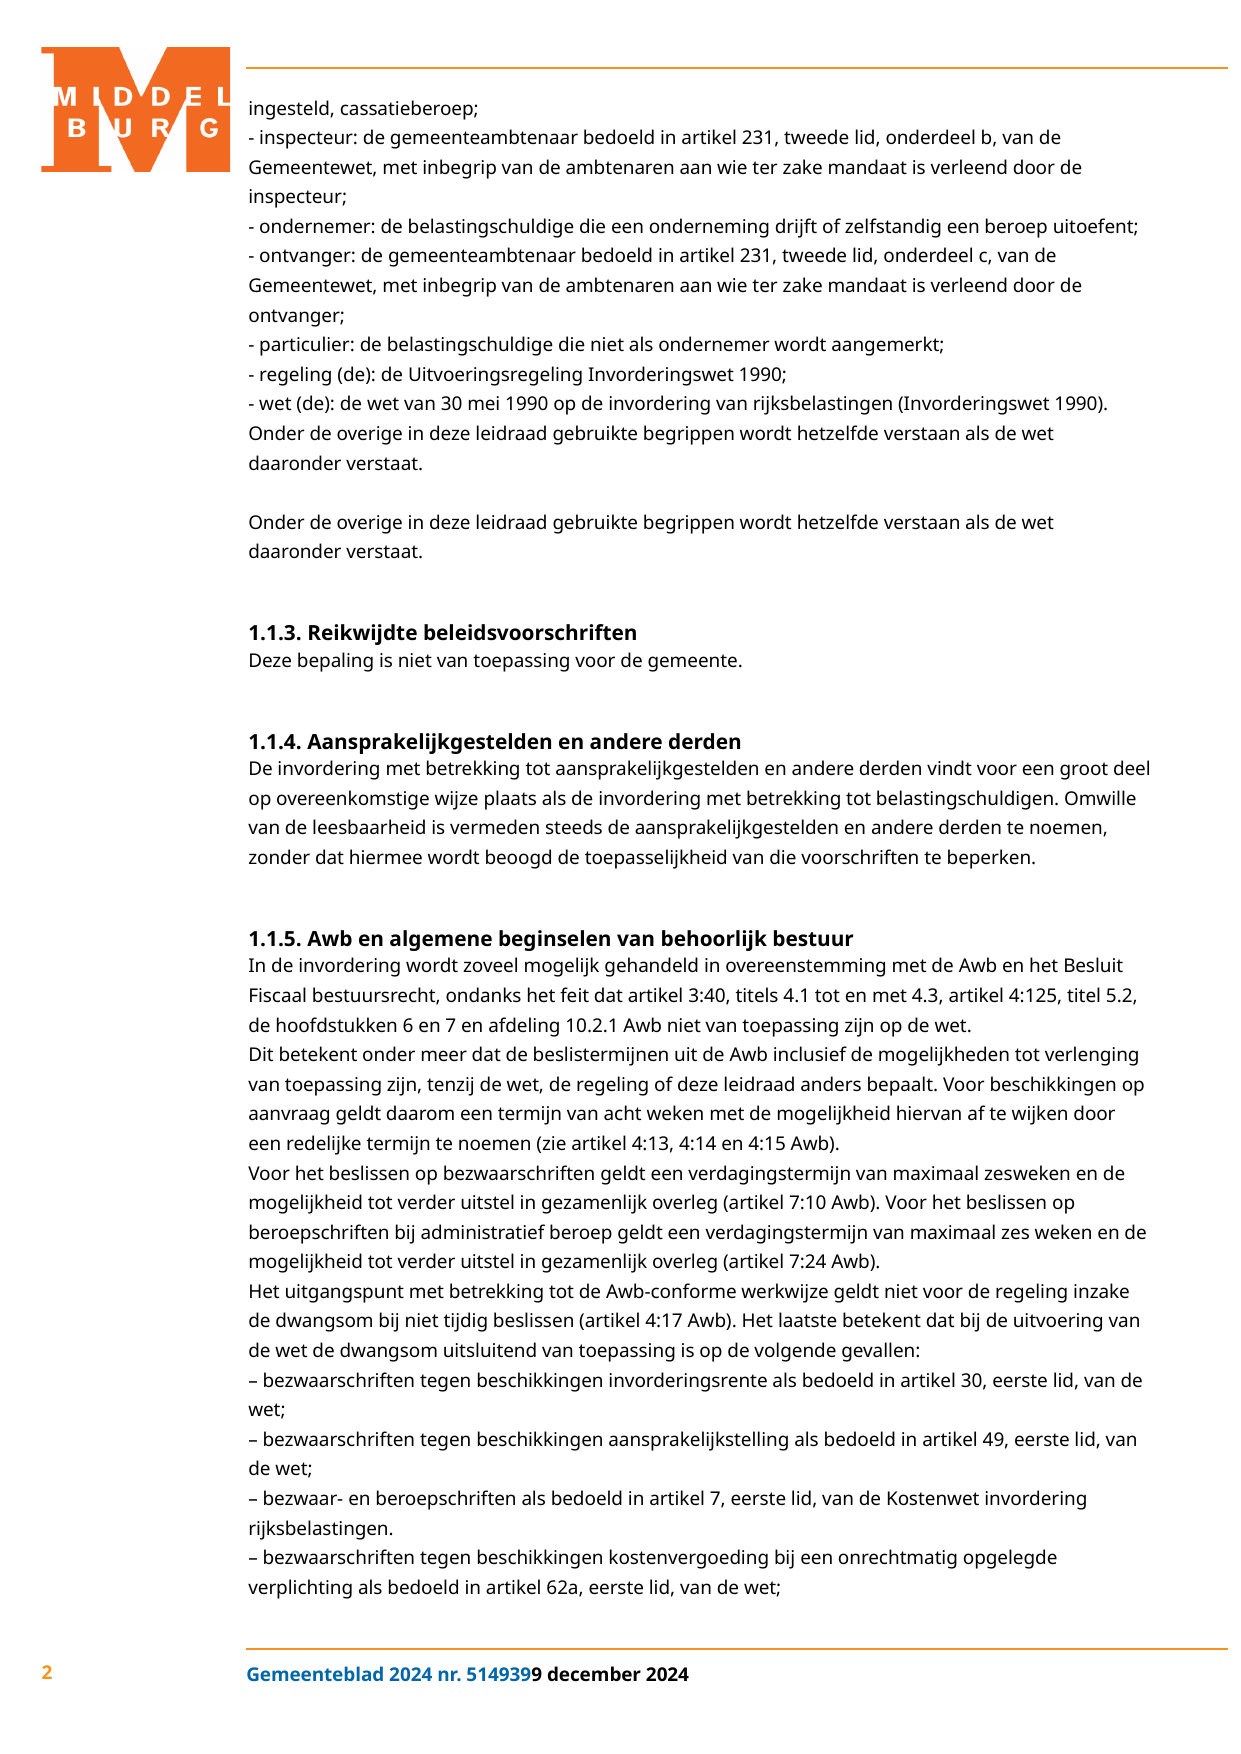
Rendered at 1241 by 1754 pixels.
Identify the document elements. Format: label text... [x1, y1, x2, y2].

text – bezwaarschriften tegen beschikkingen aansprakelijkstelling als bedoeld in artikel 49, eerste lid, van de wet; [248, 1426, 1152, 1481]
text Voor het beslissen op bezwaarschriften geldt een verdagingstermijn van maximaal zesweken en de mogelijkheid tot verder uitstel in gezamenlijk overleg (artikel 7:10 Awb). Voor het beslissen op beroepschriften bij administratief beroep geldt een verdagingstermijn van maximaal zes weken en de mogelijkheid tot verder uitstel in gezamenlijk overleg (artikel 7:24 Awb). [248, 1160, 1152, 1274]
text Deze bepaling is niet van toepassing voor de gemeente. [248, 647, 1152, 673]
text - ondernemer: de belastingschuldige die een onderneming drijft of zelfstandig een beroep uitoefent; [248, 213, 1152, 239]
text – bezwaarschriften tegen beschikkingen kostenvergoeding bij een onrechtmatig opgelegde verplichting als bedoeld in artikel 62a, eerste lid, van de wet; [248, 1544, 1152, 1599]
text - wet (de): de wet van 30 mei 1990 op de invordering van rijksbelastingen (Invorderingswet 1990). [248, 391, 1152, 416]
picture [41, 47, 231, 172]
text - inspecteur: de gemeenteambtenaar bedoeld in artikel 231, tweede lid, onderdeel b, van de Gemeentewet, met inbegrip van de ambtenaren aan wie ter zake mandaat is verleend door de inspecteur; [248, 124, 1152, 209]
text – bezwaar- en beroepschriften als bedoeld in artikel 7, eerste lid, van de Kostenwet invordering rijksbelastingen. [248, 1485, 1152, 1540]
text Het uitgangspunt met betrekking tot de Awb-conforme werkwijze geldt niet voor de regeling inzake de dwangsom bij niet tijdig beslissen (artikel 4:17 Awb). Het laatste betekent dat bij de uitvoering van de wet de dwangsom uitsluitend van toepassing is op de volgende gevallen: [248, 1278, 1152, 1363]
text - particulier: de belastingschuldige die niet als ondernemer wordt aangemerkt; [248, 331, 1152, 357]
text 1.1.4. Aansprakelijkgestelden en andere derden [248, 727, 1152, 755]
text 1.1.3. Reikwijdte beleidsvoorschriften [248, 618, 1152, 647]
text – bezwaarschriften tegen beschikkingen invorderingsrente als bedoeld in artikel 30, eerste lid, van de wet; [248, 1367, 1152, 1422]
text Dit betekent onder meer dat de beslistermijnen uit de Awb inclusief de mogelijkheden tot verlenging van toepassing zijn, tenzij de wet, de regeling of deze leidraad anders bepaalt. Voor beschikkingen op aanvraag geldt daarom een termijn van acht weken met de mogelijkheid hiervan af te wijken door een redelijke termijn te noemen (zie artikel 4:13, 4:14 en 4:15 Awb). [248, 1041, 1152, 1156]
text In de invordering wordt zoveel mogelijk gehandeld in overeenstemming met de Awb en het Besluit Fiscaal bestuursrecht, ondanks het feit dat artikel 3:40, titels 4.1 tot en met 4.3, artikel 4:125, titel 5.2, de hoofdstukken 6 en 7 en afdeling 10.2.1 Awb niet van toepassing zijn op de wet. [248, 953, 1152, 1037]
text 1.1.5. Awb en algemene beginselen van behoorlijk bestuur [248, 924, 1152, 953]
text - ontvanger: de gemeenteambtenaar bedoeld in artikel 231, tweede lid, onderdeel c, van de Gemeentewet, met inbegrip van de ambtenaren aan wie ter zake mandaat is verleend door de ontvanger; [248, 243, 1152, 328]
text De invordering met betrekking tot aansprakelijkgestelden en andere derden vindt voor een groot deel op overeenkomstige wijze plaats als de invordering met betrekking tot belastingschuldigen. Omwille van de leesbaarheid is vermeden steeds de aansprakelijkgestelden en andere derden te noemen, zonder dat hiermee wordt beoogd de toepasselijkheid van die voorschriften te beperken. [248, 755, 1152, 870]
text ingesteld, cassatieberoep; [248, 95, 1152, 121]
text Onder de overige in deze leidraad gebruikte begrippen wordt hetzelfde verstaan als de wet daaronder verstaat. [248, 420, 1152, 476]
text - regeling (de): de Uitvoeringsregeling Invorderingswet 1990; [248, 361, 1152, 387]
text Onder de overige in deze leidraad gebruikte begrippen wordt hetzelfde verstaan als de wet daaronder verstaat. [248, 509, 1152, 564]
